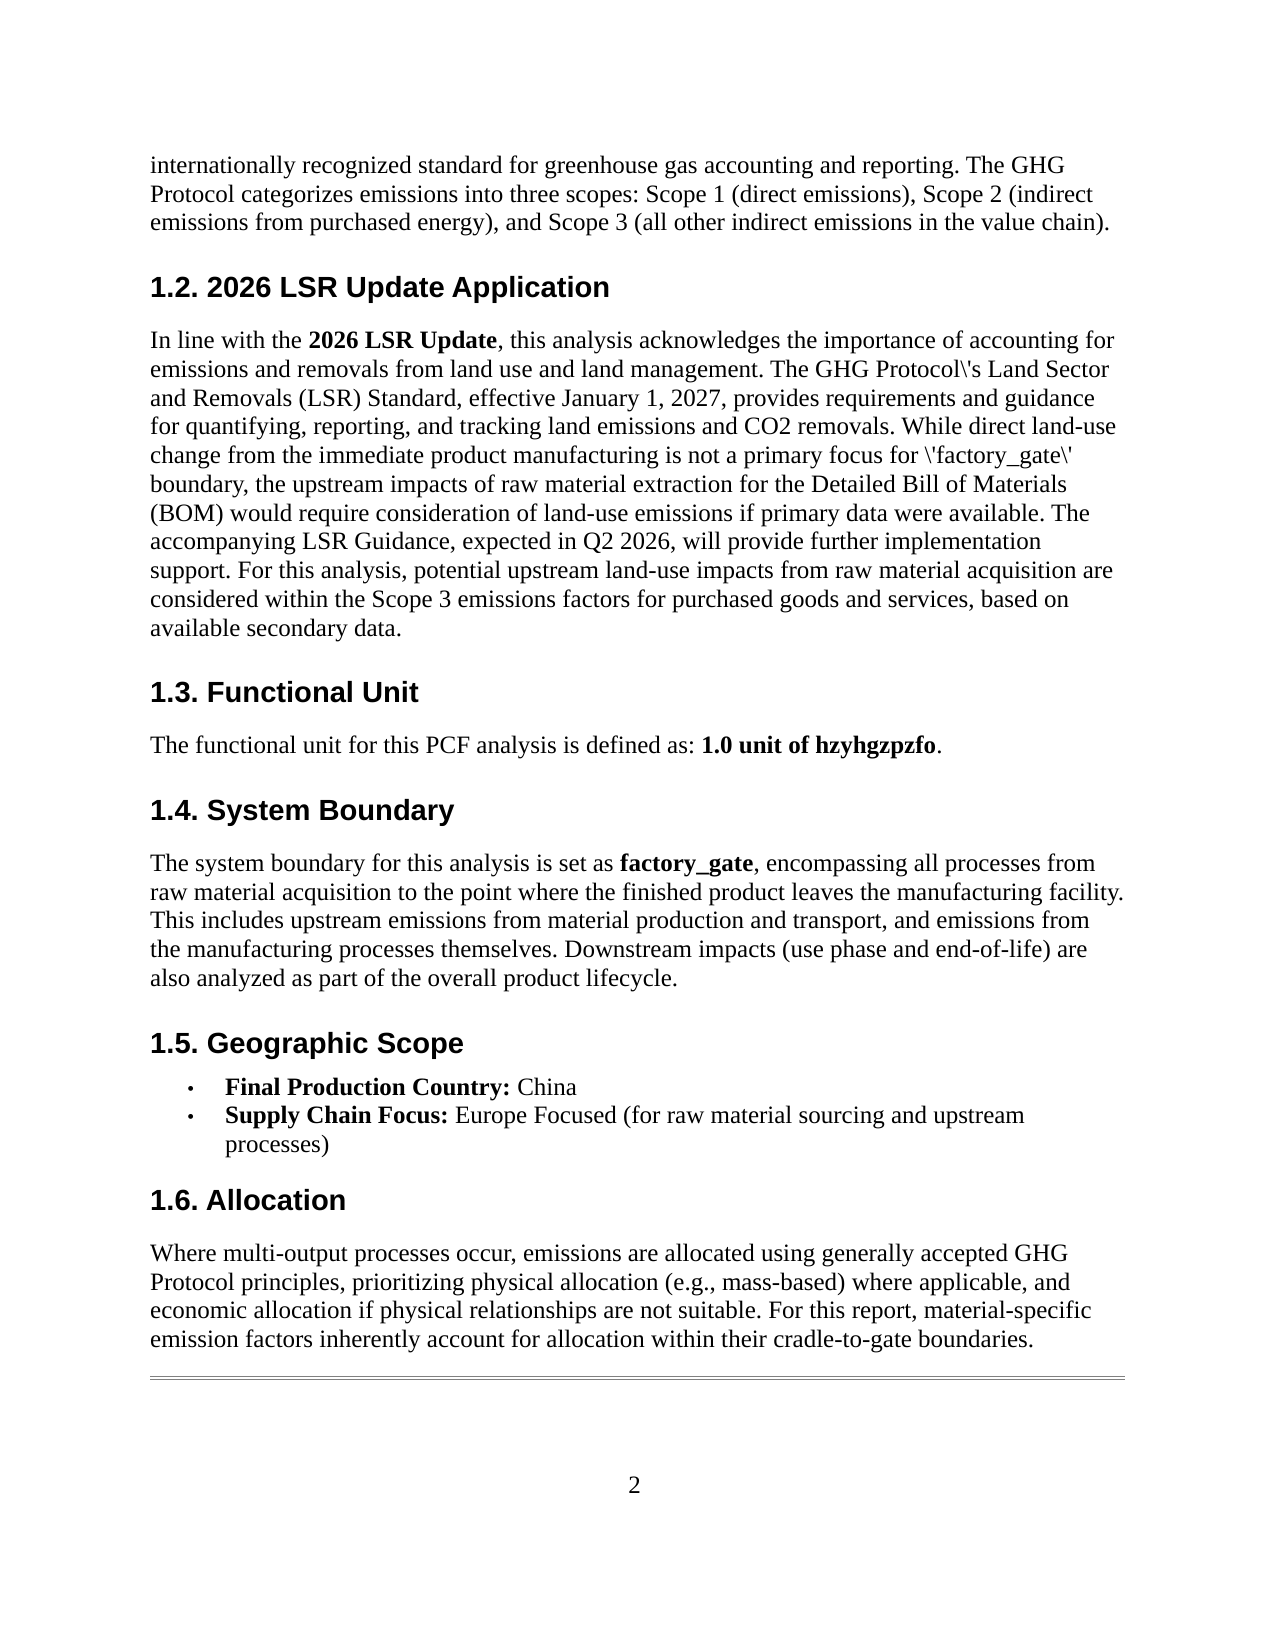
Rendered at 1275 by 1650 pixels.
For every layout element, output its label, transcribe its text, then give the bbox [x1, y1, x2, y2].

text In line with the 2026 LSR Update, this analysis acknowledges the importance of accounting for emissions and removals from land use and land management. The GHG Protocol\'s Land Sector and Removals (LSR) Standard, effective January 1, 2027, provides requirements and guidance for quantifying, reporting, and tracking land emissions and CO2 removals. While direct land-use change from the immediate product manufacturing is not a primary focus for \'factory_gate\' boundary, the upstream impacts of raw material extraction for the Detailed Bill of Materials (BOM) would require consideration of land-use emissions if primary data were available. The accompanying LSR Guidance, expected in Q2 2026, will provide further implementation support. For this analysis, potential upstream land-use impacts from raw material acquisition are considered within the Scope 3 emissions factors for purchased goods and services, based on available secondary data. [150, 325, 1125, 641]
text internationally recognized standard for greenhouse gas accounting and reporting. The GHG Protocol categorizes emissions into three scopes: Scope 1 (direct emissions), Scope 2 (indirect emissions from purchased energy), and Scope 3 (all other indirect emissions in the value chain). [150, 150, 1125, 236]
text Where multi-output processes occur, emissions are allocated using generally accepted GHG Protocol principles, prioritizing physical allocation (e.g., mass-based) where applicable, and economic allocation if physical relationships are not suitable. For this report, material-specific emission factors inherently account for allocation within their cradle-to-gate boundaries. [150, 1238, 1125, 1353]
text The functional unit for this PCF analysis is defined as: 1.0 unit of hzyhgzpzfo. [150, 730, 1125, 759]
list Final Production Country: China [187, 1072, 1125, 1101]
subtitle 1.6. Allocation [150, 1183, 1125, 1217]
subtitle 1.2. 2026 LSR Update Application [150, 270, 1125, 304]
list Supply Chain Focus: Europe Focused (for raw material sourcing and upstream processes) [187, 1101, 1125, 1158]
subtitle 1.4. System Boundary [150, 793, 1125, 827]
text The system boundary for this analysis is set as factory_gate, encompassing all processes from raw material acquisition to the point where the finished product leaves the manufacturing facility. This includes upstream emissions from material production and transport, and emissions from the manufacturing processes themselves. Downstream impacts (use phase and end-of-life) are also analyzed as part of the overall product lifecycle. [150, 848, 1125, 992]
subtitle 1.3. Functional Unit [150, 675, 1125, 709]
subtitle 1.5. Geographic Scope [150, 1026, 1125, 1059]
